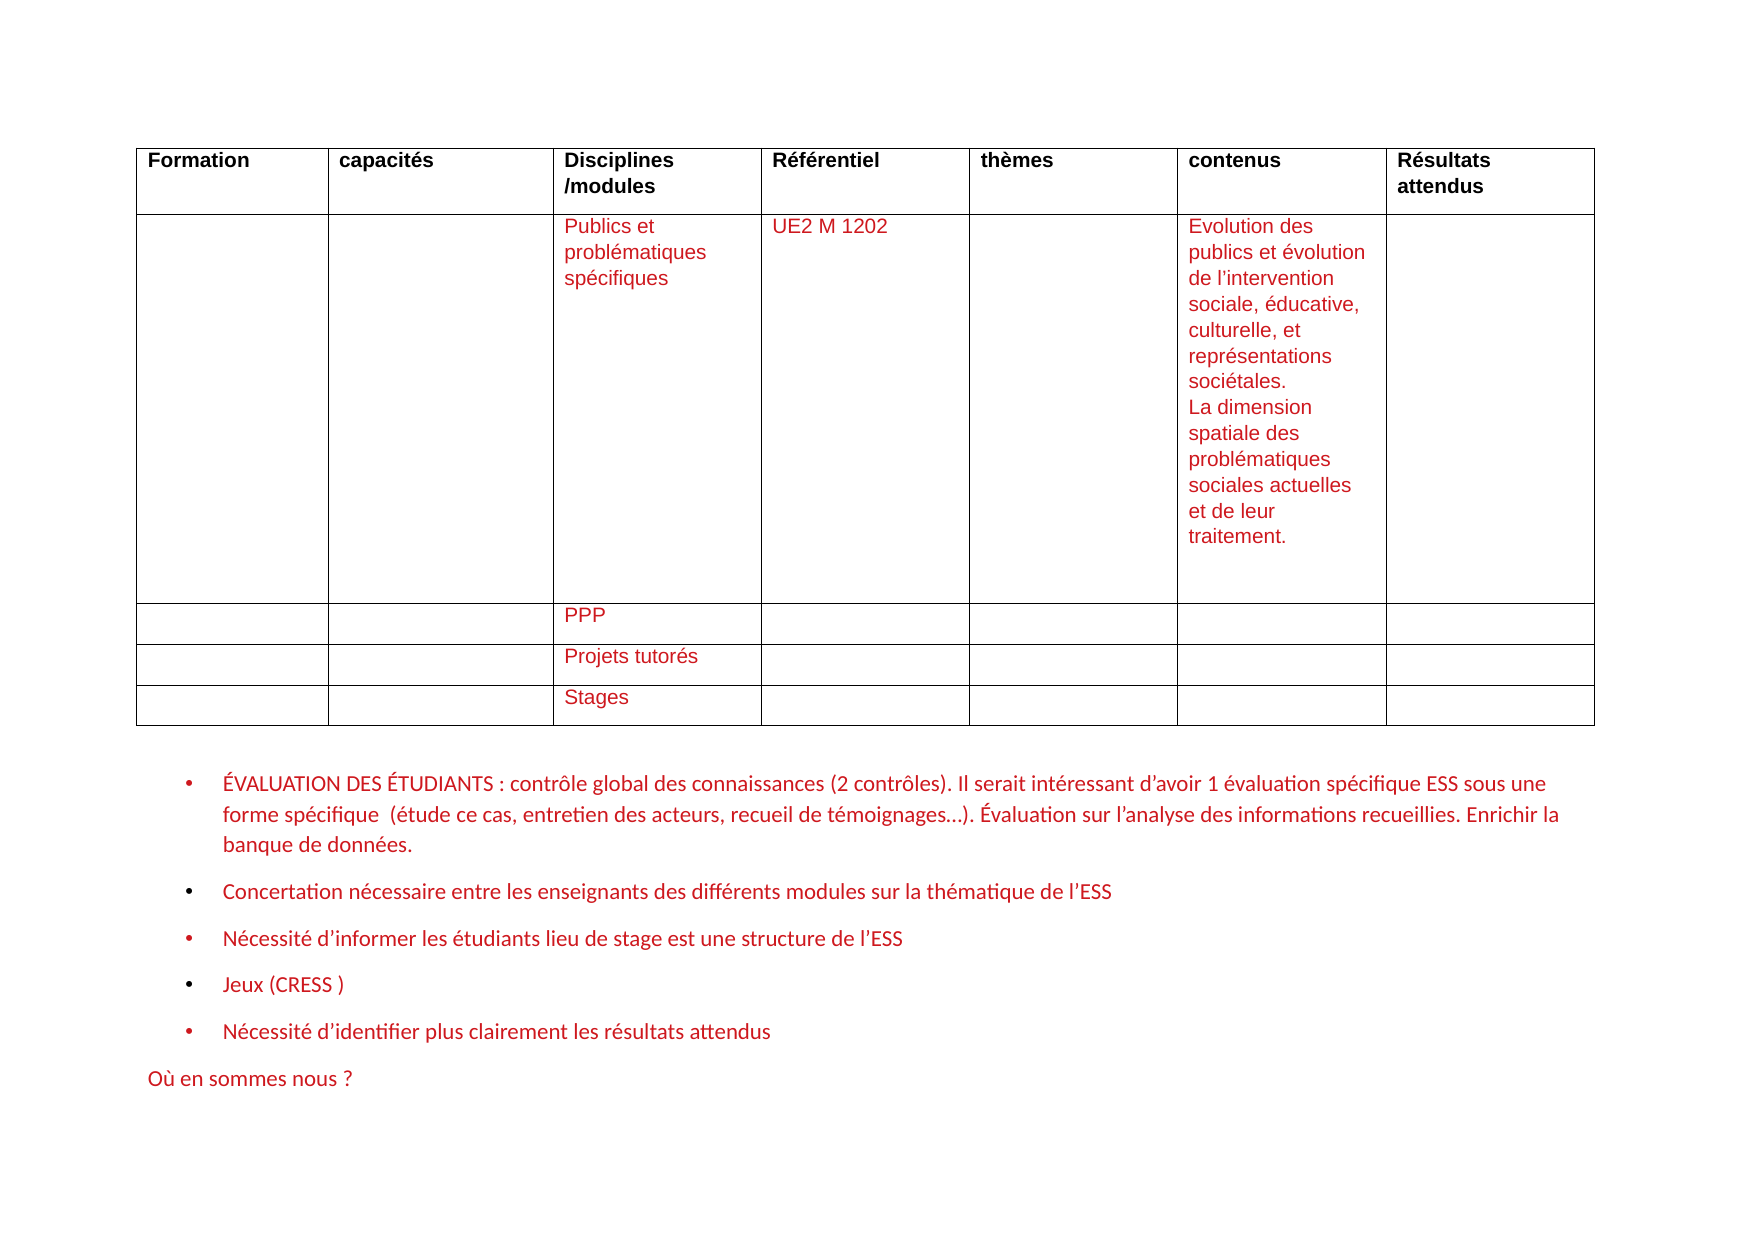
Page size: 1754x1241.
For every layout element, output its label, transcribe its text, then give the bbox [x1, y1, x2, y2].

table_cell [970, 215, 1177, 603]
table_cell [329, 215, 553, 603]
table_cell [329, 604, 553, 644]
table_cell [762, 686, 969, 725]
table_cell [762, 604, 969, 644]
table_cell [762, 645, 969, 685]
table_cell [1387, 686, 1594, 725]
list Nécessité d’identifier plus clairement les résultats attendus [185, 1017, 1606, 1046]
table_cell [137, 686, 328, 725]
table_cell Stages [554, 686, 761, 725]
list Concertation nécessaire entre les enseignants des différents modules sur la thématique de l’ESS [185, 877, 1606, 905]
table_cell Publics et problématiques spécifiques [554, 215, 761, 603]
table_cell [1178, 604, 1386, 644]
table_header Disciplines /modules [554, 149, 761, 214]
table_cell UE2 M 1202 [762, 215, 969, 603]
table_cell [329, 686, 553, 725]
table_header Formation [137, 149, 328, 214]
table_cell [970, 604, 1177, 644]
table_cell [1387, 604, 1594, 644]
table_cell [1387, 215, 1594, 603]
table_cell [970, 686, 1177, 725]
table_header capacités [329, 149, 553, 214]
list ÉVALUATION DES ÉTUDIANTS : contrôle global des connaissances (2 contrôles). Il serait intéressant d’avoir 1 évaluation spécifique ESS sous une forme spécifique (étude ce cas, entretien des acteurs, recueil de témoignages…). Évaluation sur l’analyse des informations recueillies. Enrichir la banque de données. [185, 769, 1606, 858]
table_header thèmes [970, 149, 1177, 214]
table_header Résultats attendus [1387, 149, 1594, 214]
table_cell Projets tutorés [554, 645, 761, 685]
table_cell Evolution des publics et évolution de l’intervention sociale, éducative, culturelle, et représentations sociétales. La dimension spatiale des problématiques sociales actuelles et de leur traitement. [1178, 215, 1386, 603]
table_cell [970, 645, 1177, 685]
list Nécessité d’informer les étudiants lieu de stage est une structure de l’ESS [185, 924, 1606, 952]
table_header contenus [1178, 149, 1386, 214]
table_cell [329, 645, 553, 685]
table_cell [137, 215, 328, 603]
table_cell [137, 645, 328, 685]
table_header Référentiel [762, 149, 969, 214]
table_cell [1178, 645, 1386, 685]
table_cell [1387, 645, 1594, 685]
text Où en sommes nous ? [148, 1064, 1606, 1092]
table_cell [1178, 686, 1386, 725]
table_cell [137, 604, 328, 644]
table_cell PPP [554, 604, 761, 644]
list Jeux (CRESS ) [185, 971, 1606, 999]
